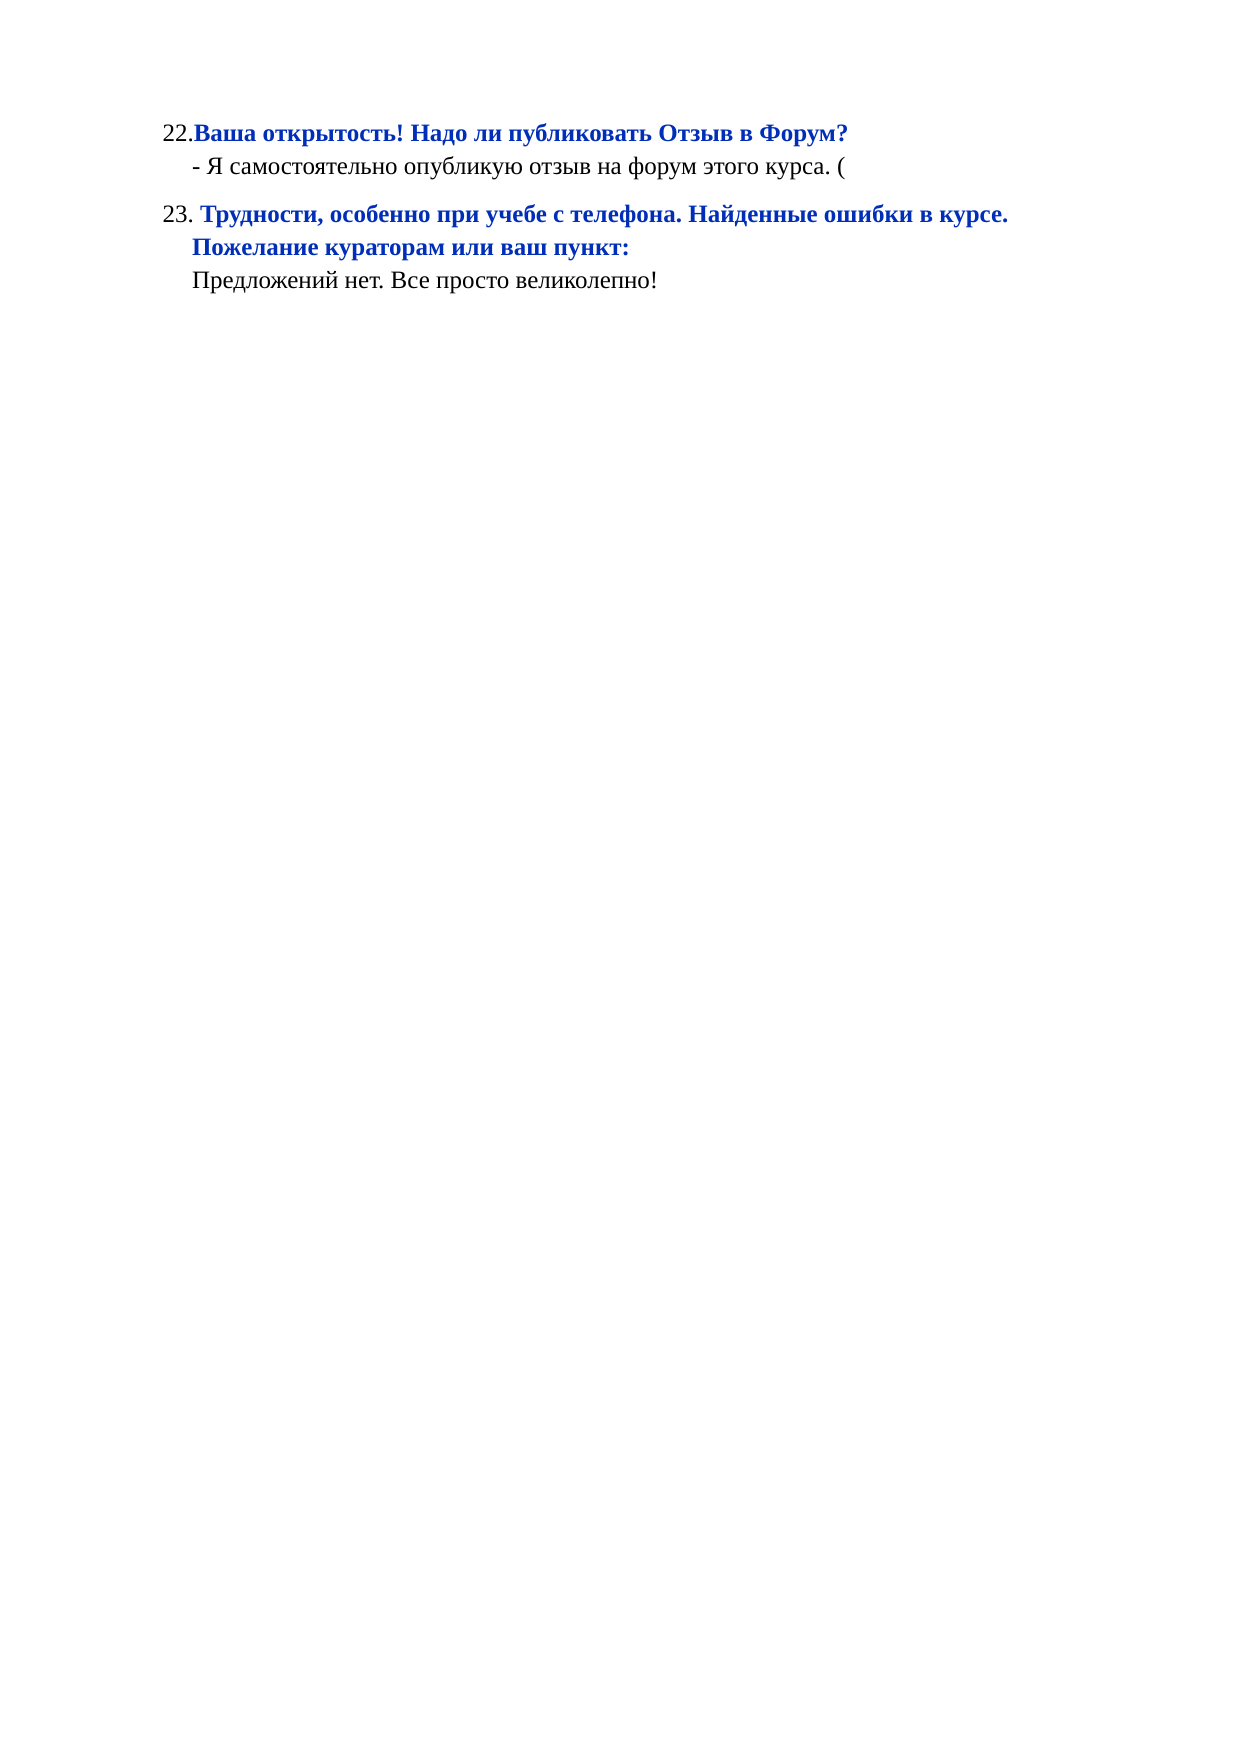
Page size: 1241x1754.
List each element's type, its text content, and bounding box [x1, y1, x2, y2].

list Ваша открытость! Надо ли публиковать Отзыв в Форум? - Я самостоятельно опубликую отзыв на форум этого курса. ( [162, 118, 1122, 180]
list Трудности, особенно при учебе с телефона. Найденные ошибки в курсе. Пожелание кураторам или ваш пункт: Предложений нет. Все просто великолепно! [162, 199, 1122, 293]
